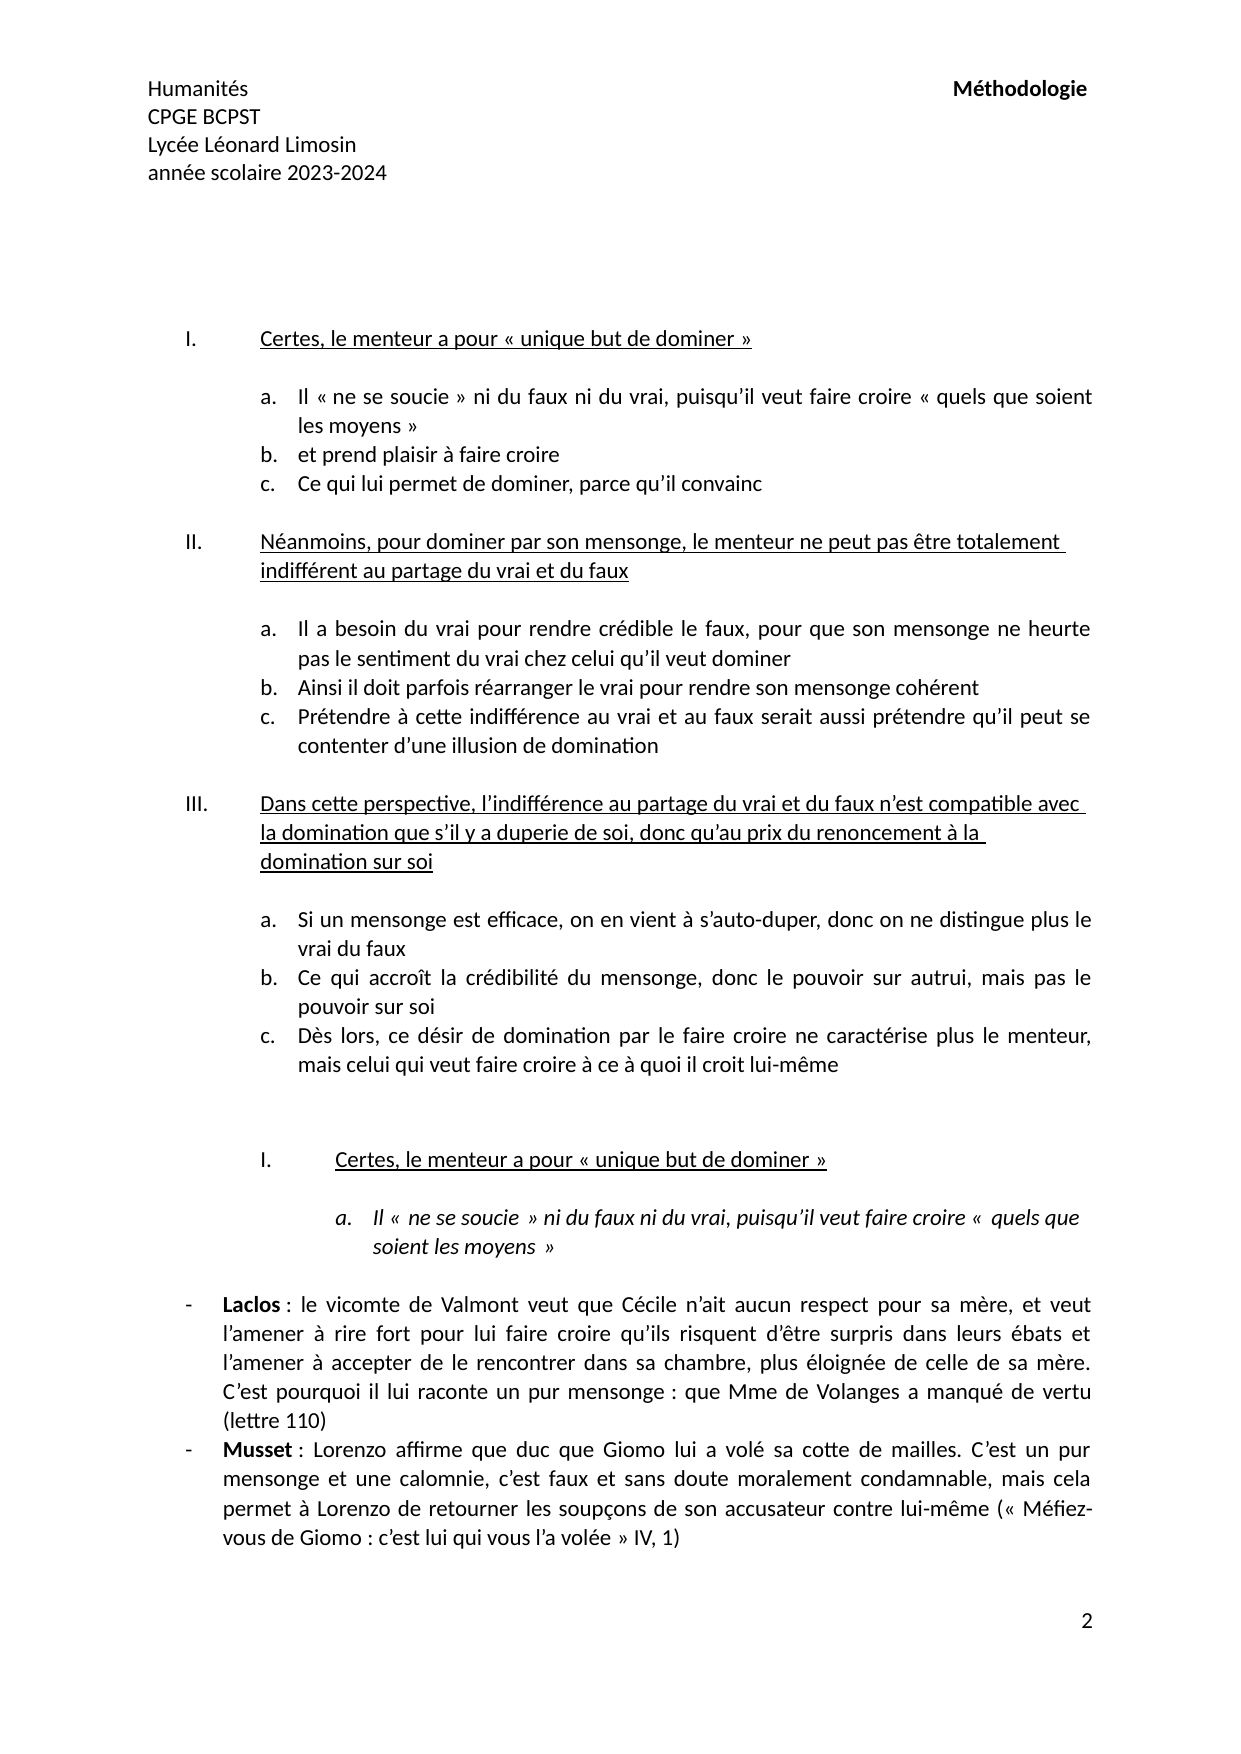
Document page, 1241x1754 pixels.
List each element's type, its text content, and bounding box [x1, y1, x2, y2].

list Il « ne se soucie » ni du faux ni du vrai, puisqu’il veut faire croire « quels que soient les moyens » [260, 382, 1093, 439]
list Si un mensonge est efficace, on en vient à s’auto-duper, donc on ne distingue plus le vrai du faux [260, 905, 1093, 962]
list Certes, le menteur a pour « unique but de dominer » [185, 324, 1093, 352]
list Certes, le menteur a pour « unique but de dominer » [260, 1145, 1093, 1173]
list et prend plaisir à faire croire [260, 440, 1093, 468]
list Il « ne se soucie » ni du faux ni du vrai, puisqu’il veut faire croire « quels que soient les moyens » [335, 1203, 1093, 1260]
list Musset : Lorenzo affirme que duc que Giomo lui a volé sa cotte de mailles. C’est un pur mensonge et une calomnie, c’est faux et sans doute moralement condamnable, mais cela permet à Lorenzo de retourner les soupçons de son accusateur contre lui-même (« Méfiez-vous de Giomo : c’est lui qui vous l’a volée » IV, 1) [185, 1436, 1093, 1551]
list Ce qui lui permet de dominer, parce qu’il convainc [260, 469, 1093, 497]
list Dans cette perspective, l’indifférence au partage du vrai et du faux n’est compatible avec la domination que s’il y a duperie de soi, donc qu’au prix du renoncement à la domination sur soi [185, 789, 1093, 875]
list Ainsi il doit parfois réarranger le vrai pour rendre son mensonge cohérent [260, 673, 1093, 701]
list Prétendre à cette indifférence au vrai et au faux serait aussi prétendre qu’il peut se contenter d’une illusion de domination [260, 702, 1093, 759]
list Il a besoin du vrai pour rendre crédible le faux, pour que son mensonge ne heurte pas le sentiment du vrai chez celui qu’il veut dominer [260, 614, 1093, 672]
list Néanmoins, pour dominer par son mensonge, le menteur ne peut pas être totalement indifférent au partage du vrai et du faux [185, 527, 1093, 584]
list Ce qui accroît la crédibilité du mensonge, donc le pouvoir sur autrui, mais pas le pouvoir sur soi [260, 963, 1093, 1020]
list Dès lors, ce désir de domination par le faire croire ne caractérise plus le menteur, mais celui qui veut faire croire à ce à quoi il croit lui-même [260, 1021, 1093, 1078]
list Laclos : le vicomte de Valmont veut que Cécile n’ait aucun respect pour sa mère, et veut l’amener à rire fort pour lui faire croire qu’ils risquent d’être surpris dans leurs ébats et l’amener à accepter de le rencontrer dans sa chambre, plus éloignée de celle de sa mère. C’est pourquoi il lui raconte un pur mensonge : que Mme de Volanges a manqué de vertu (lettre 110) [185, 1290, 1093, 1434]
